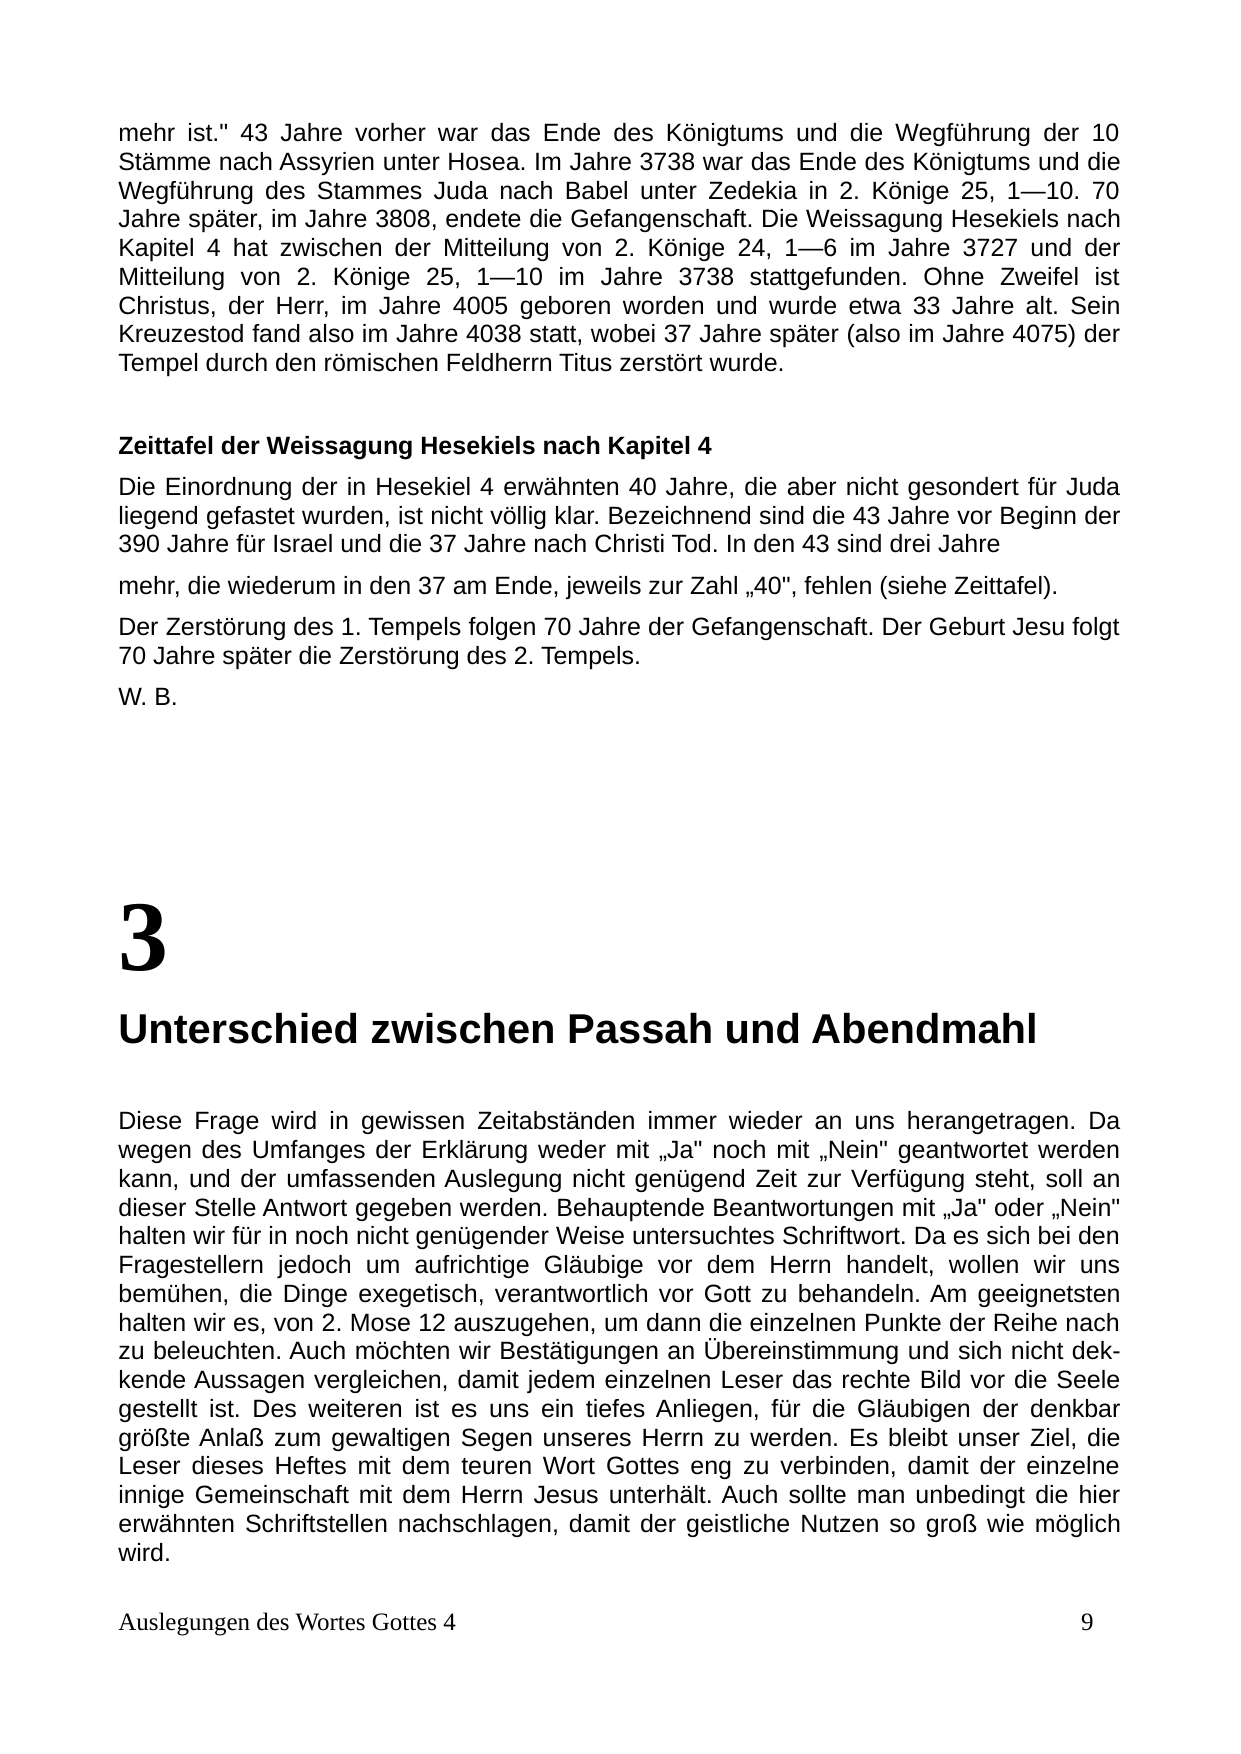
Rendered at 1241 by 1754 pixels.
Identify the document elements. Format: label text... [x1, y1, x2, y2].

text 3 [118, 877, 1122, 992]
text Unterschied zwischen Passah und Abendmahl [118, 1004, 1122, 1052]
text mehr, die wiederum in den 37 am Ende, jeweils zur Zahl „40", fehlen (siehe Zeittafel). [118, 571, 1122, 599]
text W. B. [118, 682, 1122, 711]
text Die Einordnung der in Hesekiel 4 erwähnten 40 Jahre, die aber nicht gesondert für Juda liegend gefastet wurden, ist nicht völlig klar. Bezeichnend sind die 43 Jahre vor Beginn der 390 Jahre für Israel und die 37 Jahre nach Christi Tod. In den 43 sind drei Jahre [118, 472, 1122, 558]
text mehr ist." 43 Jahre vorher war das Ende des Königtums und die Wegführung der 10 Stämme nach Assyrien unter Hosea. Im Jahre 3738 war das Ende des Königtums und die Wegführung des Stammes Juda nach Babel unter Zedekia in 2. Könige 25, 1—10. 70 Jahre später, im Jahre 3808, endete die Gefangenschaft. Die Weissagung Hesekiels nach Kapitel 4 hat zwischen der Mitteilung von 2. Könige 24, 1—6 im Jahre 3727 und der Mitteilung von 2. Könige 25, 1—10 im Jahre 3738 stattgefunden. Ohne Zweifel ist Christus, der Herr, im Jahre 4005 geboren worden und wurde etwa 33 Jahre alt. Sein Kreuzestod fand also im Jahre 4038 statt, wobei 37 Jahre später (also im Jahre 4075) der Tempel durch den römischen Feldherrn Titus zerstört wurde. [118, 118, 1122, 377]
text Diese Frage wird in gewissen Zeitabständen immer wieder an uns herangetragen. Da wegen des Umfanges der Erklärung weder mit „Ja" noch mit „Nein" geantwortet werden kann, und der umfassenden Auslegung nicht genügend Zeit zur Verfügung steht, soll an dieser Stelle Antwort gegeben werden. Behauptende Beantwortungen mit „Ja" oder „Nein" halten wir für in noch nicht genügender Weise untersuchtes Schriftwort. Da es sich bei den Fragestellern jedoch um aufrichtige Gläubige vor dem Herrn handelt, wollen wir uns bemühen, die Dinge exegetisch, verantwortlich vor Gott zu behandeln. Am geeignetsten halten wir es, von 2. Mose 12 auszugehen, um dann die einzelnen Punkte der Reihe nach zu beleuchten. Auch möchten wir Bestätigungen an Übereinstimmung und sich nicht dek-kende Aussagen vergleichen, damit jedem einzelnen Leser das rechte Bild vor die Seele gestellt ist. Des weiteren ist es uns ein tiefes Anliegen, für die Gläubigen der denkbar größte Anlaß zum gewaltigen Segen unseres Herrn zu werden. Es bleibt unser Ziel, die Leser dieses Heftes mit dem teuren Wort Gottes eng zu verbinden, damit der einzelne innige Gemeinschaft mit dem Herrn Jesus unterhält. Auch sollte man unbedingt die hier erwähnten Schriftstellen nachschlagen, damit der geistliche Nutzen so groß wie möglich wird. [118, 1106, 1122, 1566]
text Der Zerstörung des 1. Tempels folgen 70 Jahre der Gefangenschaft. Der Geburt Jesu folgt 70 Jahre später die Zerstörung des 2. Tempels. [118, 612, 1122, 669]
text Zeittafel der Weissagung Hesekiels nach Kapitel 4 [118, 431, 1122, 459]
